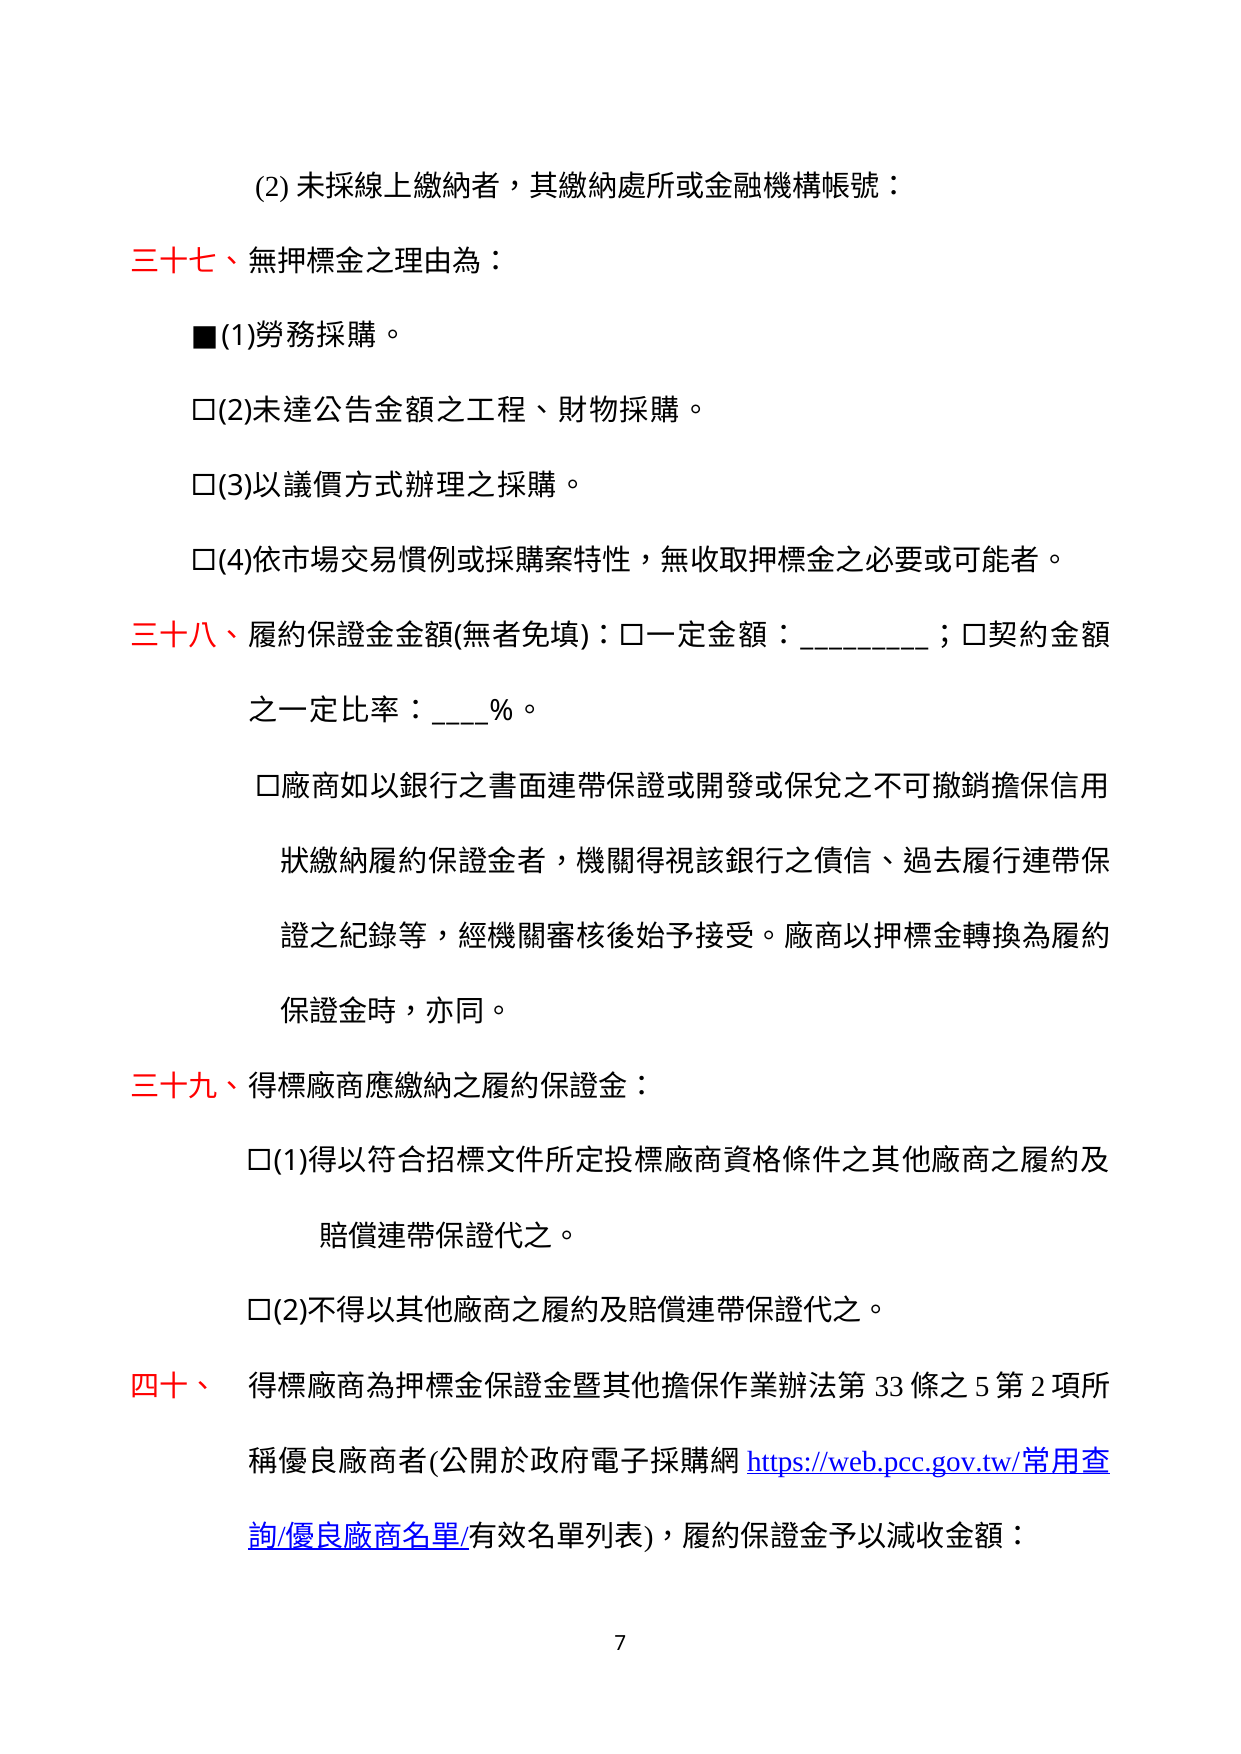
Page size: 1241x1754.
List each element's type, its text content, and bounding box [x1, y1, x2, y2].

text (1)得以符合招標文件所定投標廠商資格條件之其他廠商之履約及賠償連帶保證代之。 [246, 1121, 1110, 1271]
list 得標廠商應繳納之履約保證金： [130, 1046, 1110, 1121]
text (2)不得以其他廠商之履約及賠償連帶保證代之。 [246, 1271, 1110, 1346]
text (2) 未採線上繳納者，其繳納處所或金融機構帳號： [255, 146, 1110, 221]
list 履約保證金金額(無者免填)：一定金額：_________；契約金額之一定比率：____%。 [130, 596, 1110, 746]
text ■(1)勞務採購。 [130, 296, 1110, 371]
text (3)以議價方式辦理之採購。 [130, 446, 1110, 521]
text (2)未達公告金額之工程、財物採購。 [130, 371, 1110, 446]
text (4)依市場交易慣例或採購案特性，無收取押標金之必要或可能者。 [130, 521, 1110, 596]
list 得標廠商為押標金保證金暨其他擔保作業辦法第33條之5第2項所稱優良廠商者(公開於政府電子採購網https://web.pcc.gov.tw/常用查詢/優良廠商名單/有效名單列表)，履約保證金予以減收金額： [130, 1346, 1110, 1571]
list 無押標金之理由為： [130, 221, 1110, 296]
text 廠商如以銀行之書面連帶保證或開發或保兌之不可撤銷擔保信用狀繳納履約保證金者，機關得視該銀行之債信、過去履行連帶保證之紀錄等，經機關審核後始予接受。廠商以押標金轉換為履約保證金時，亦同。 [255, 746, 1110, 1046]
